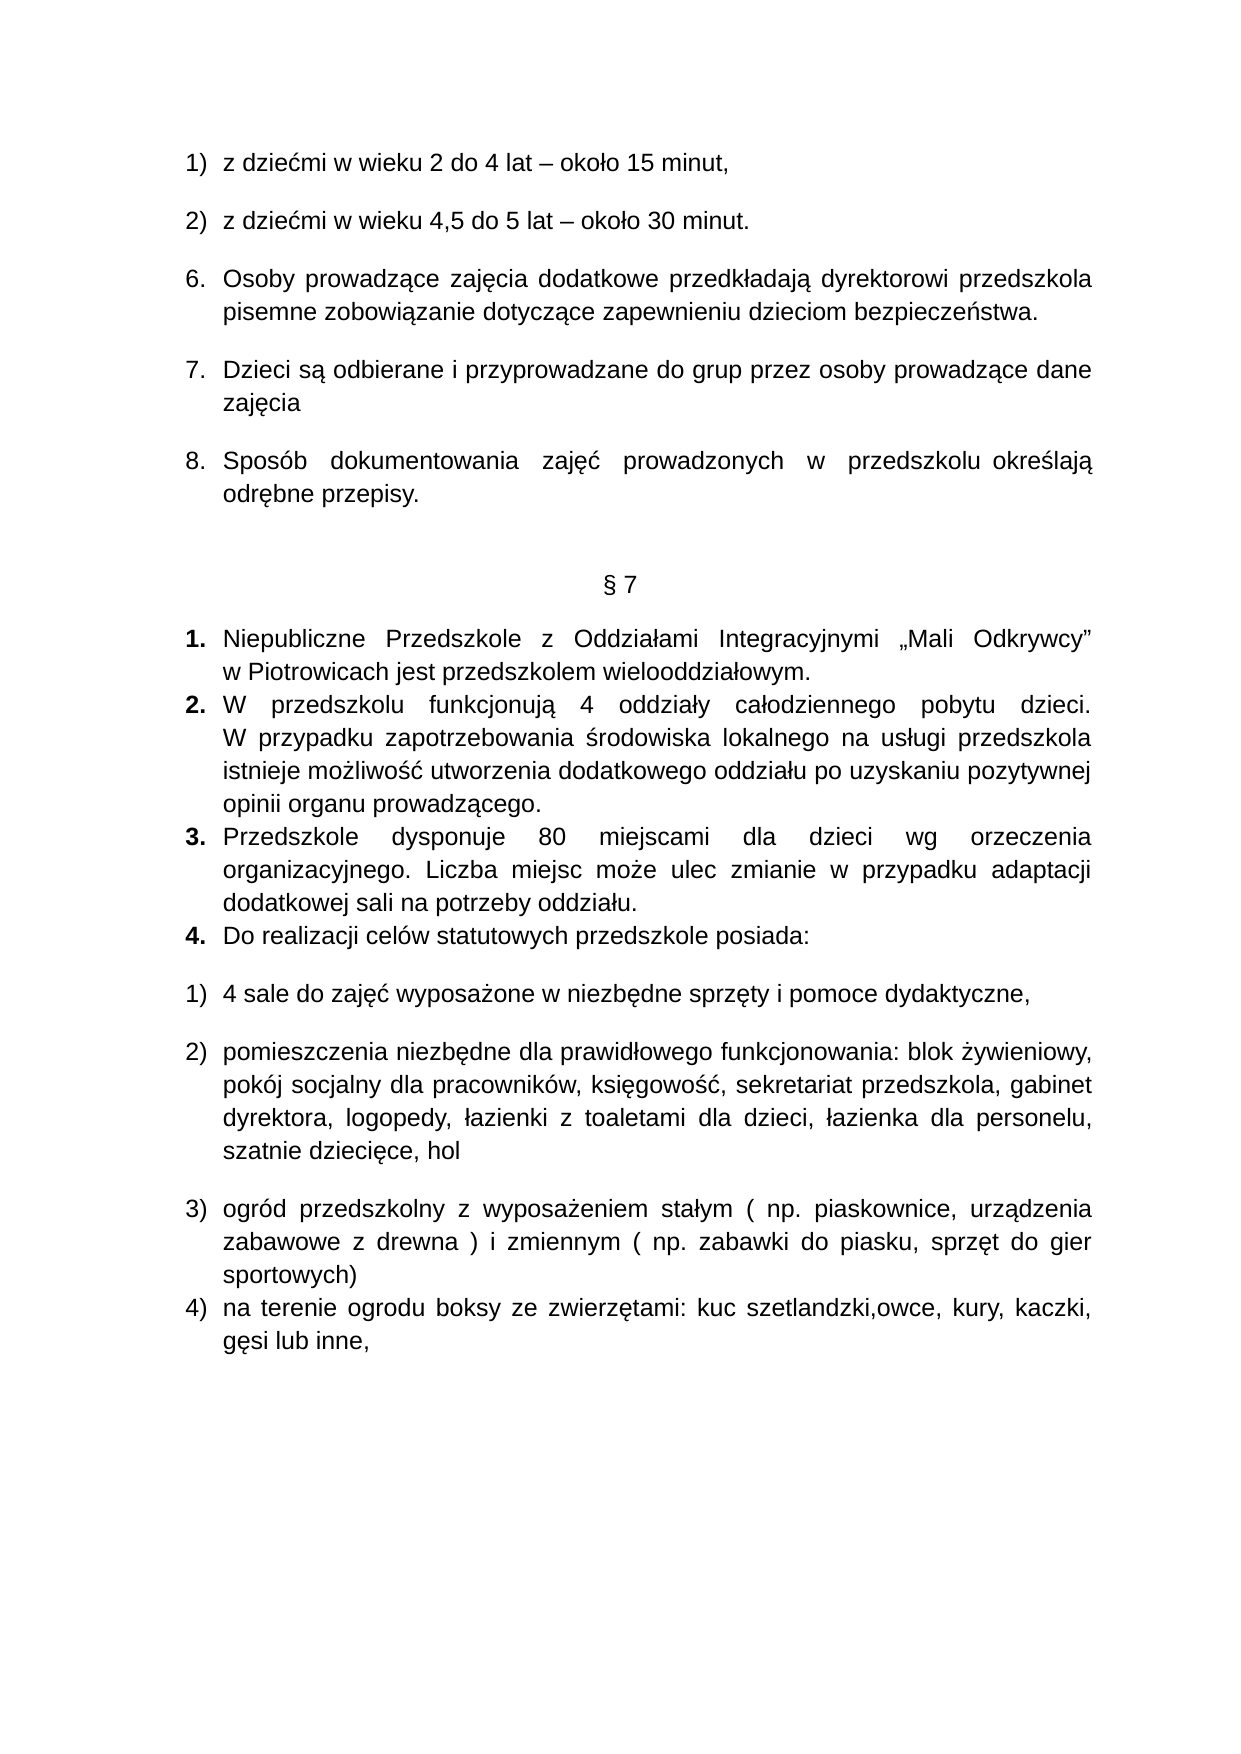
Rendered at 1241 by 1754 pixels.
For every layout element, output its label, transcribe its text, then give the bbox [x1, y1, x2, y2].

list Sposób dokumentowania zajęć prowadzonych w przedszkolu określają odrębne przepisy. [185, 446, 1092, 507]
list Dzieci są odbierane i przyprowadzane do grup przez osoby prowadzące dane zajęcia [185, 355, 1092, 416]
list Do realizacji celów statutowych przedszkole posiada: [185, 921, 1092, 949]
list z dziećmi w wieku 4,5 do 5 lat – około 30 minut. [185, 206, 1092, 234]
list na terenie ogrodu boksy ze zwierzętami: kuc szetlandzki,owce, kury, kaczki, gęsi lub inne, [185, 1293, 1092, 1355]
list Osoby prowadzące zajęcia dodatkowe przedkładają dyrektorowi przedszkola pisemne zobowiązanie dotyczące zapewnieniu dzieciom bezpieczeństwa. [185, 264, 1092, 325]
list ogród przedszkolny z wyposażeniem stałym ( np. piaskownice, urządzenia zabawowe z drewna ) i zmiennym ( np. zabawki do piasku, sprzęt do gier sportowych) [185, 1194, 1092, 1289]
list z dziećmi w wieku 2 do 4 lat – około 15 minut, [185, 148, 1092, 176]
text § 7 [148, 570, 1092, 598]
list Niepubliczne Przedszkole z Oddziałami Integracyjnymi „Mali Odkrywcy” w Piotrowicach jest przedszkolem wielooddziałowym. [185, 624, 1092, 685]
list Przedszkole dysponuje 80 miejscami dla dzieci wg orzeczenia organizacyjnego. Liczba miejsc może ulec zmianie w przypadku adaptacji dodatkowej sali na potrzeby oddziału. [185, 822, 1092, 917]
list pomieszczenia niezbędne dla prawidłowego funkcjonowania: blok żywieniowy, pokój socjalny dla pracowników, księgowość, sekretariat przedszkola, gabinet dyrektora, logopedy, łazienki z toaletami dla dzieci, łazienka dla personelu, szatnie dziecięce, hol [185, 1037, 1092, 1165]
list W przedszkolu funkcjonują 4 oddziały całodziennego pobytu dzieci. W przypadku zapotrzebowania środowiska lokalnego na usługi przedszkola istnieje możliwość utworzenia dodatkowego oddziału po uzyskaniu pozytywnej opinii organu prowadzącego. [185, 690, 1092, 817]
list 4 sale do zajęć wyposażone w niezbędne sprzęty i pomoce dydaktyczne, [185, 979, 1092, 1008]
